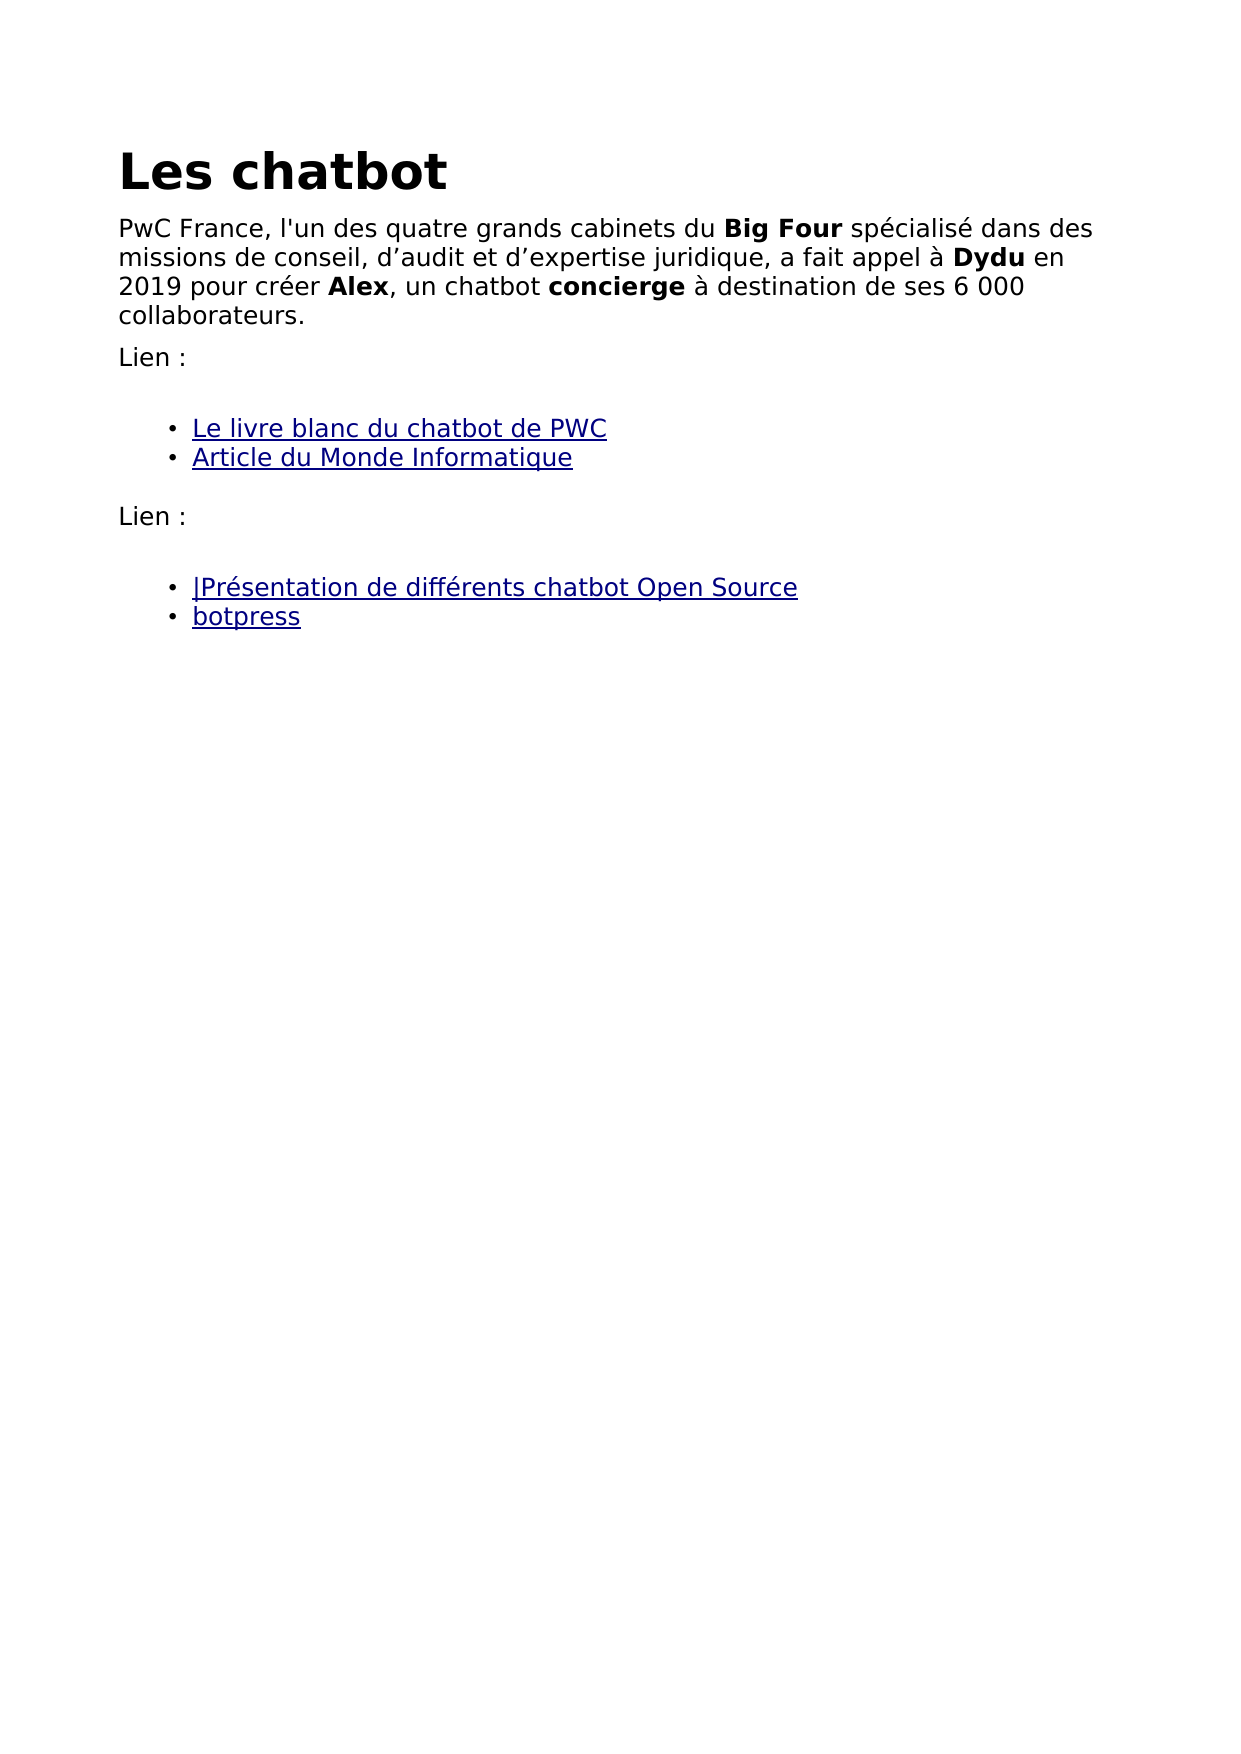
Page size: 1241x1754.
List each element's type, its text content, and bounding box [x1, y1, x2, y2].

text Lien : [118, 502, 1122, 531]
list |Présentation de différents chatbot Open Source [177, 573, 1122, 602]
list botpress [177, 602, 1122, 631]
list Le livre blanc du chatbot de PWC [177, 414, 1122, 443]
text PwC France, l'un des quatre grands cabinets du Big Four spécialisé dans des missions de conseil, d’audit et d’expertise juridique, a fait appel à Dydu en 2019 pour créer Alex, un chatbot concierge à destination de ses 6 000 collaborateurs. [118, 214, 1122, 331]
text Lien : [118, 343, 1122, 372]
list Article du Monde Informatique [177, 443, 1122, 472]
subtitle Les chatbot [118, 143, 1122, 201]
